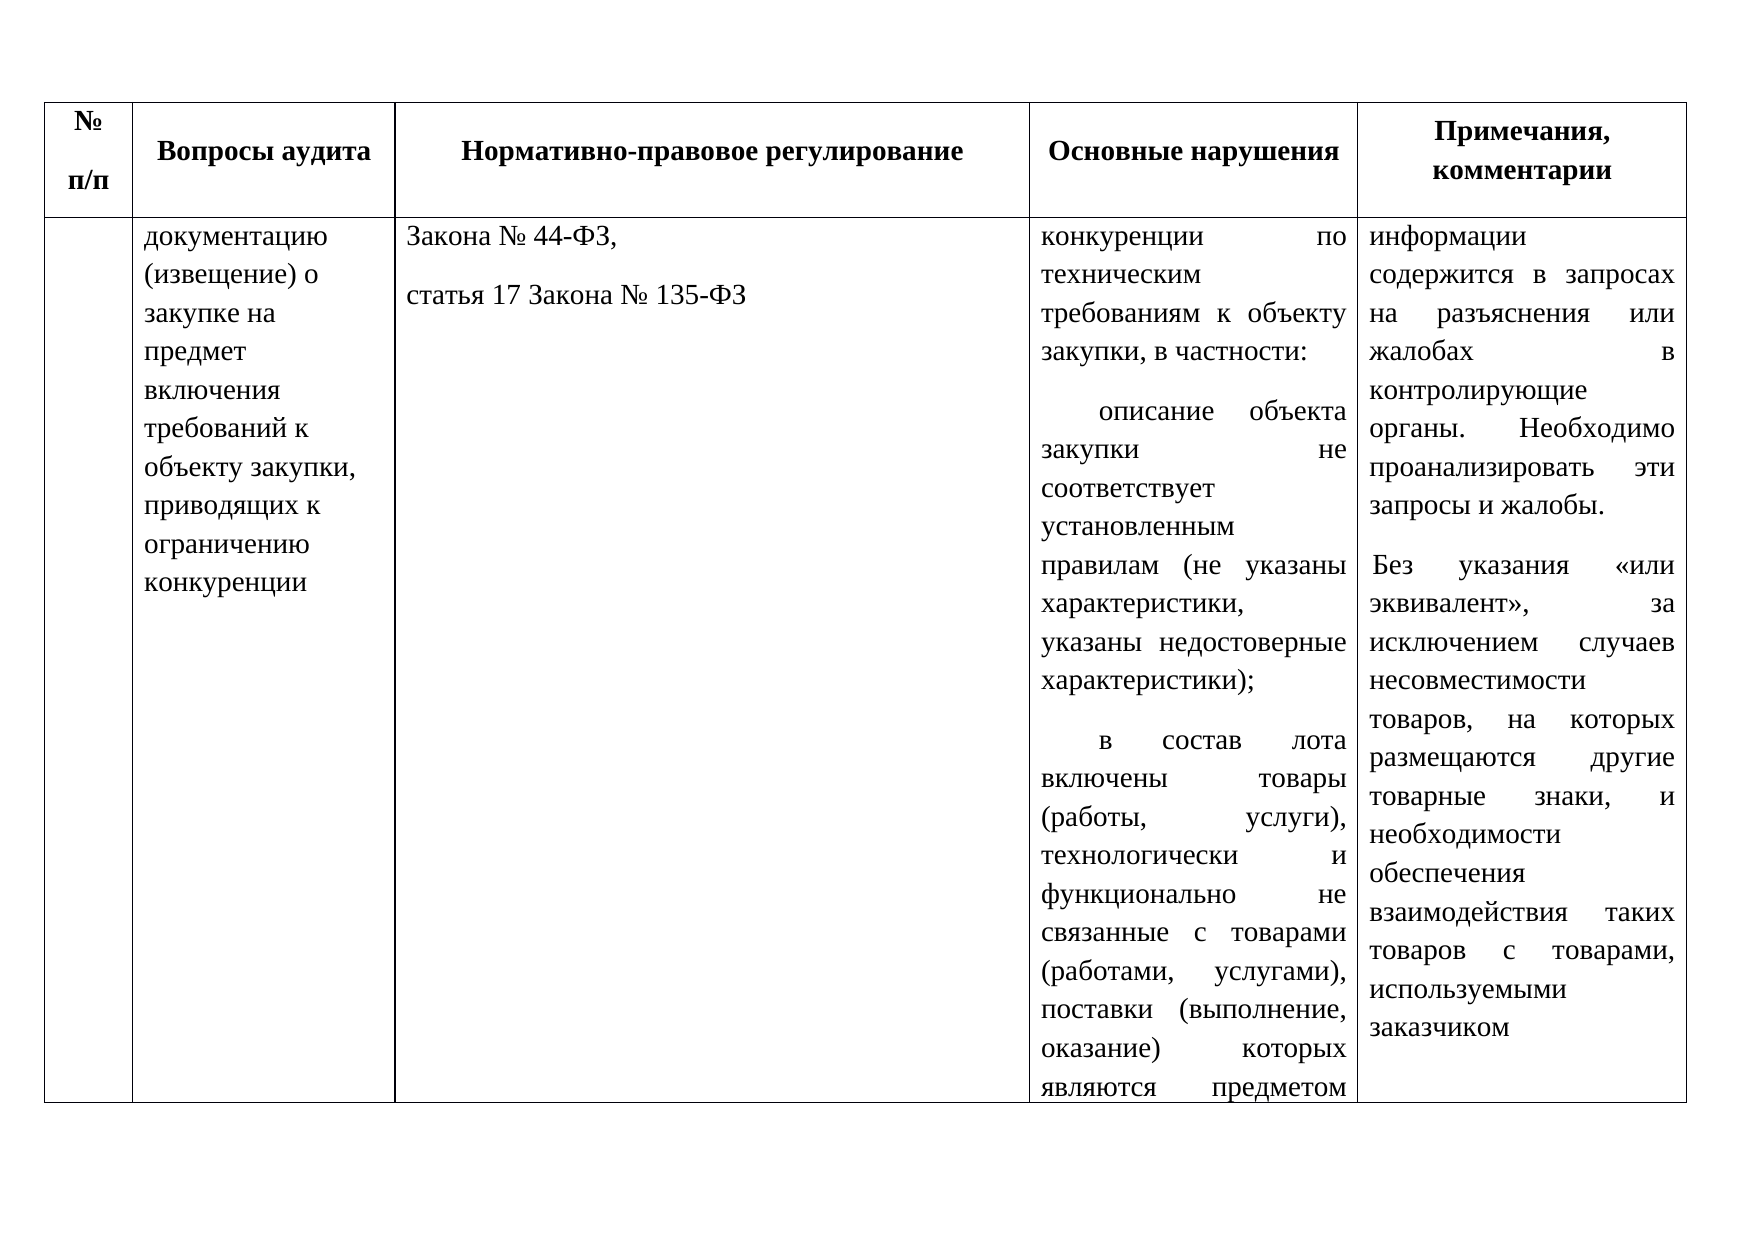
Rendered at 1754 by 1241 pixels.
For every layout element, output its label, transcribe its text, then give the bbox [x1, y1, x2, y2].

table_cell [45, 218, 132, 1102]
table_cell информации содержится в запросах на разъяснения или жалобах в контролирующие органы. Необходимо проанализировать эти запросы и жалобы. Без указания «или эквивалент», за исключением случаев несовместимости товаров, на которых размещаются другие товарные знаки, и необходимости обеспечения взаимодействия таких товаров с товарами, используемыми заказчиком [1358, 218, 1686, 1102]
table_header Основные нарушения [1030, 103, 1357, 217]
table_cell Закона № 44-ФЗ, статья 17 Закона № 135-ФЗ [396, 218, 1029, 1102]
table_cell конкуренции по техническим требованиям к объекту закупки, в частности: описание объекта закупки не соответствует установленным правилам (не указаны характеристики, указаны недостоверные характеристики); в состав лота включены товары (работы, услуги), технологически и функционально не связанные с товарами (работами, услугами), поставки (выполнение, оказание) которых являются предметом [1030, 218, 1357, 1102]
table_header Примечания, комментарии [1358, 103, 1686, 217]
table_cell документацию (извещение) о закупке на предмет включения требований к объекту закупки, приводящих к ограничению конкуренции [133, 218, 394, 1102]
table_header № п/п [45, 103, 132, 217]
table_header Вопросы аудита [133, 103, 394, 217]
table_header Нормативно-правовое регулирование [396, 103, 1029, 217]
